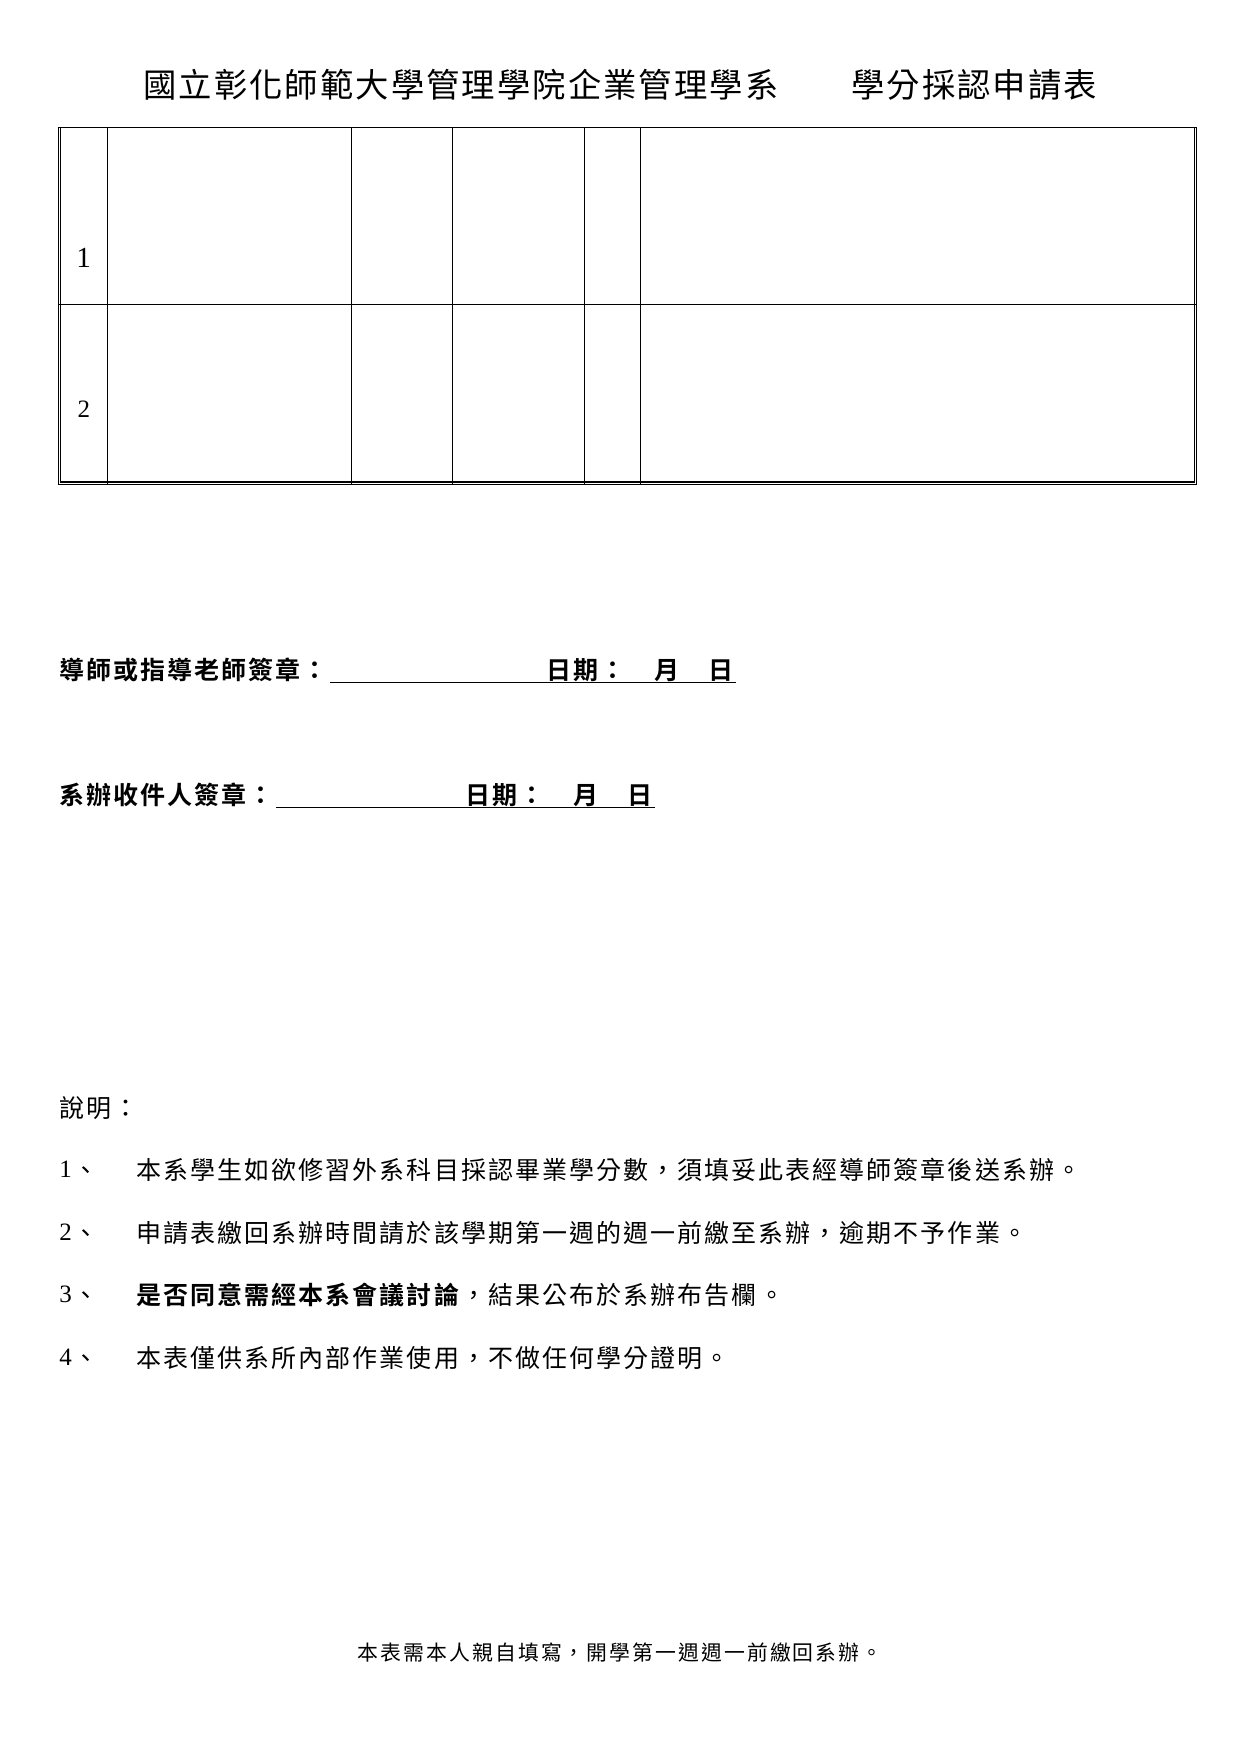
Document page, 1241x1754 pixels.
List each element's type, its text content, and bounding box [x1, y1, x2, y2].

text 系辦收件人簽章： 日期： 月 日 [59, 752, 1181, 814]
table_cell [641, 128, 1194, 304]
list 本系學生如欲修習外系科目採認畢業學分數，須填妥此表經導師簽章後送系辦。 [59, 1127, 1181, 1189]
list 本表僅供系所內部作業使用，不做任何學分證明。 [59, 1314, 1181, 1377]
table_cell [108, 128, 351, 304]
table_cell [641, 305, 1194, 481]
list 是否同意需經本系會議討論，結果公布於系辦布告欄。 [59, 1252, 1181, 1314]
table_cell [453, 305, 584, 481]
table_cell [585, 128, 640, 304]
table_cell [352, 128, 452, 304]
list 申請表繳回系辦時間請於該學期第一週的週一前繳至系辦，逾期不予作業。 [59, 1189, 1181, 1252]
table_cell 2 [61, 305, 107, 481]
table_cell 1 [61, 128, 107, 304]
text 說明： [59, 1064, 1181, 1127]
table_cell [108, 305, 351, 481]
table_cell [585, 305, 640, 481]
table_cell [352, 305, 452, 481]
table_cell [453, 128, 584, 304]
text 導師或指導老師簽章： 日期： 月 日 [59, 627, 1181, 689]
